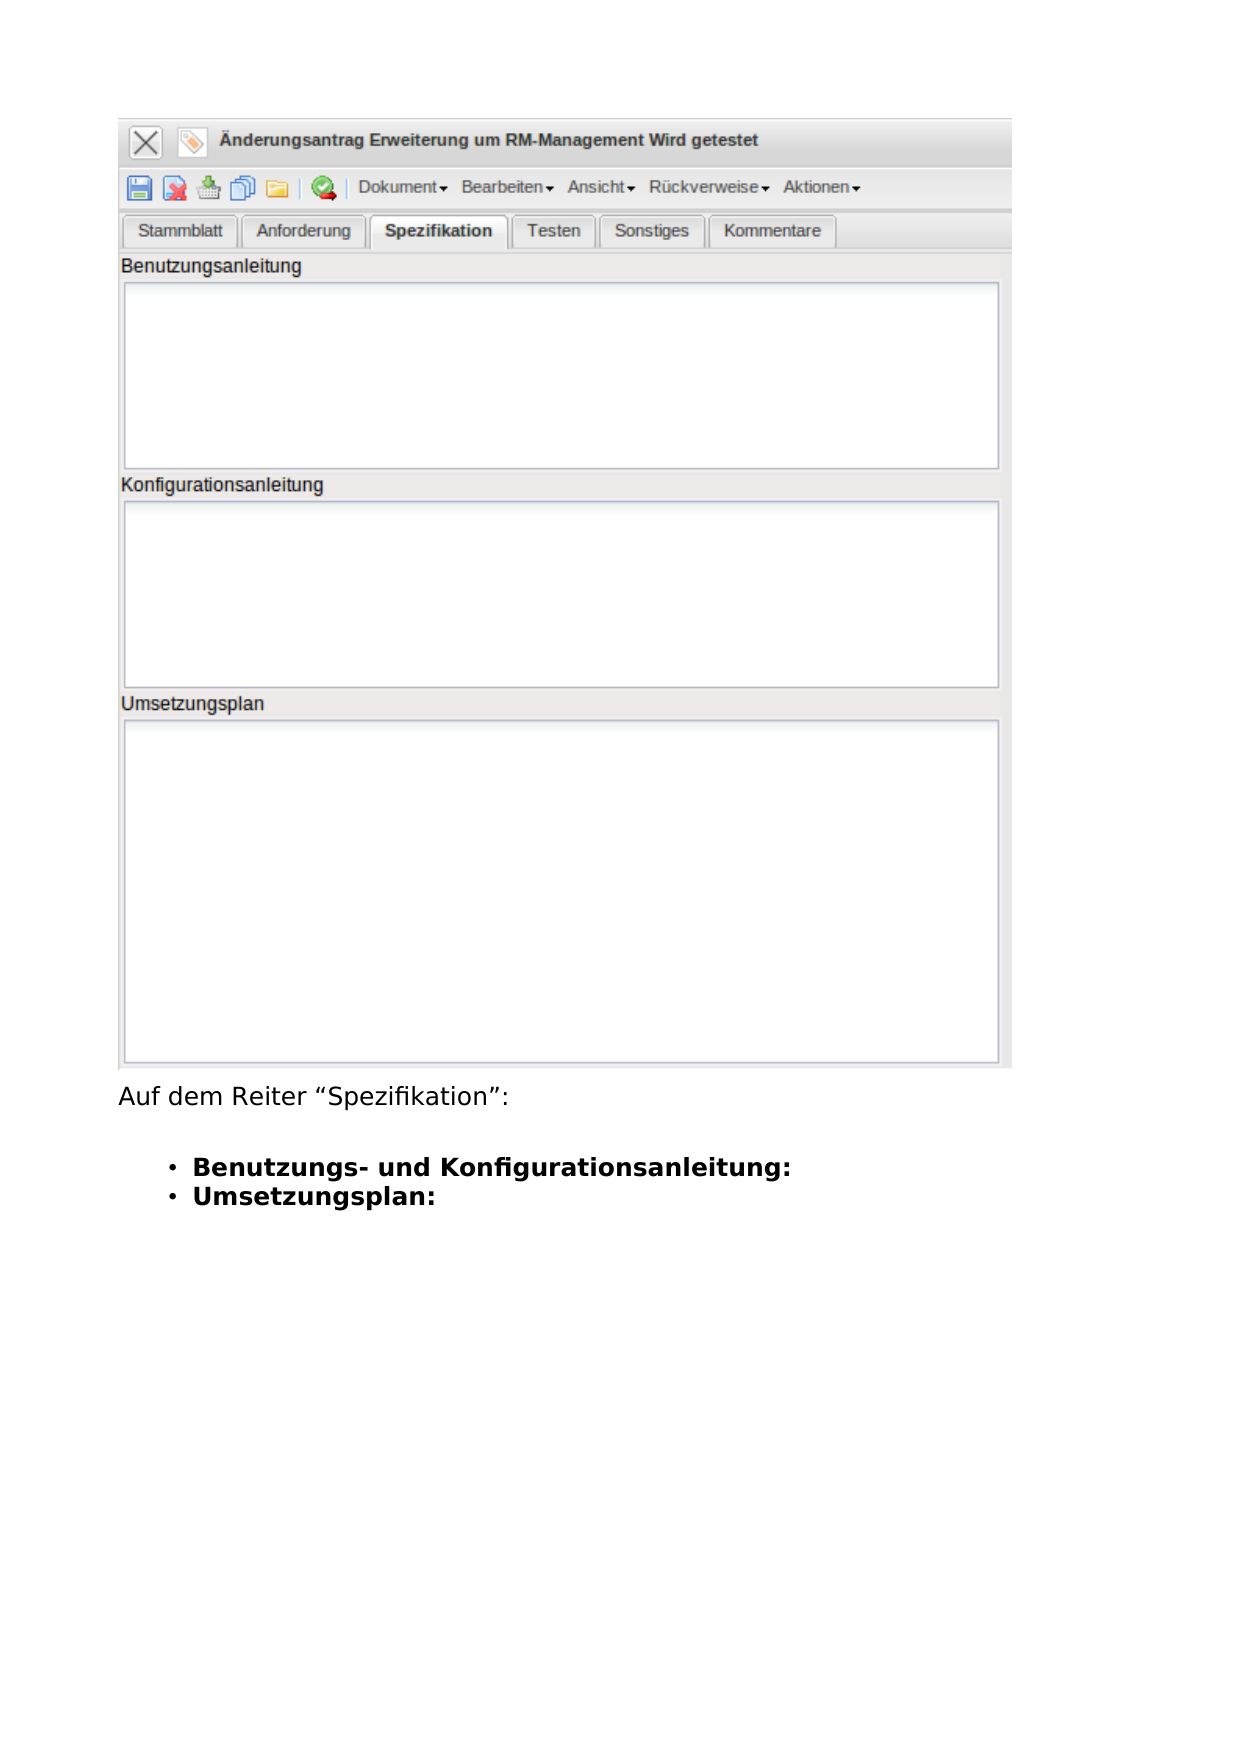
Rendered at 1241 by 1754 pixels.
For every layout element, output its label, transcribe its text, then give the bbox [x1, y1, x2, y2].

picture [118, 118, 1012, 1070]
text Auf dem Reiter “Spezifikation”: [118, 1082, 1122, 1111]
list Umsetzungsplan: [177, 1182, 1122, 1212]
list Benutzungs- und Konfigurationsanleitung: [177, 1153, 1122, 1182]
